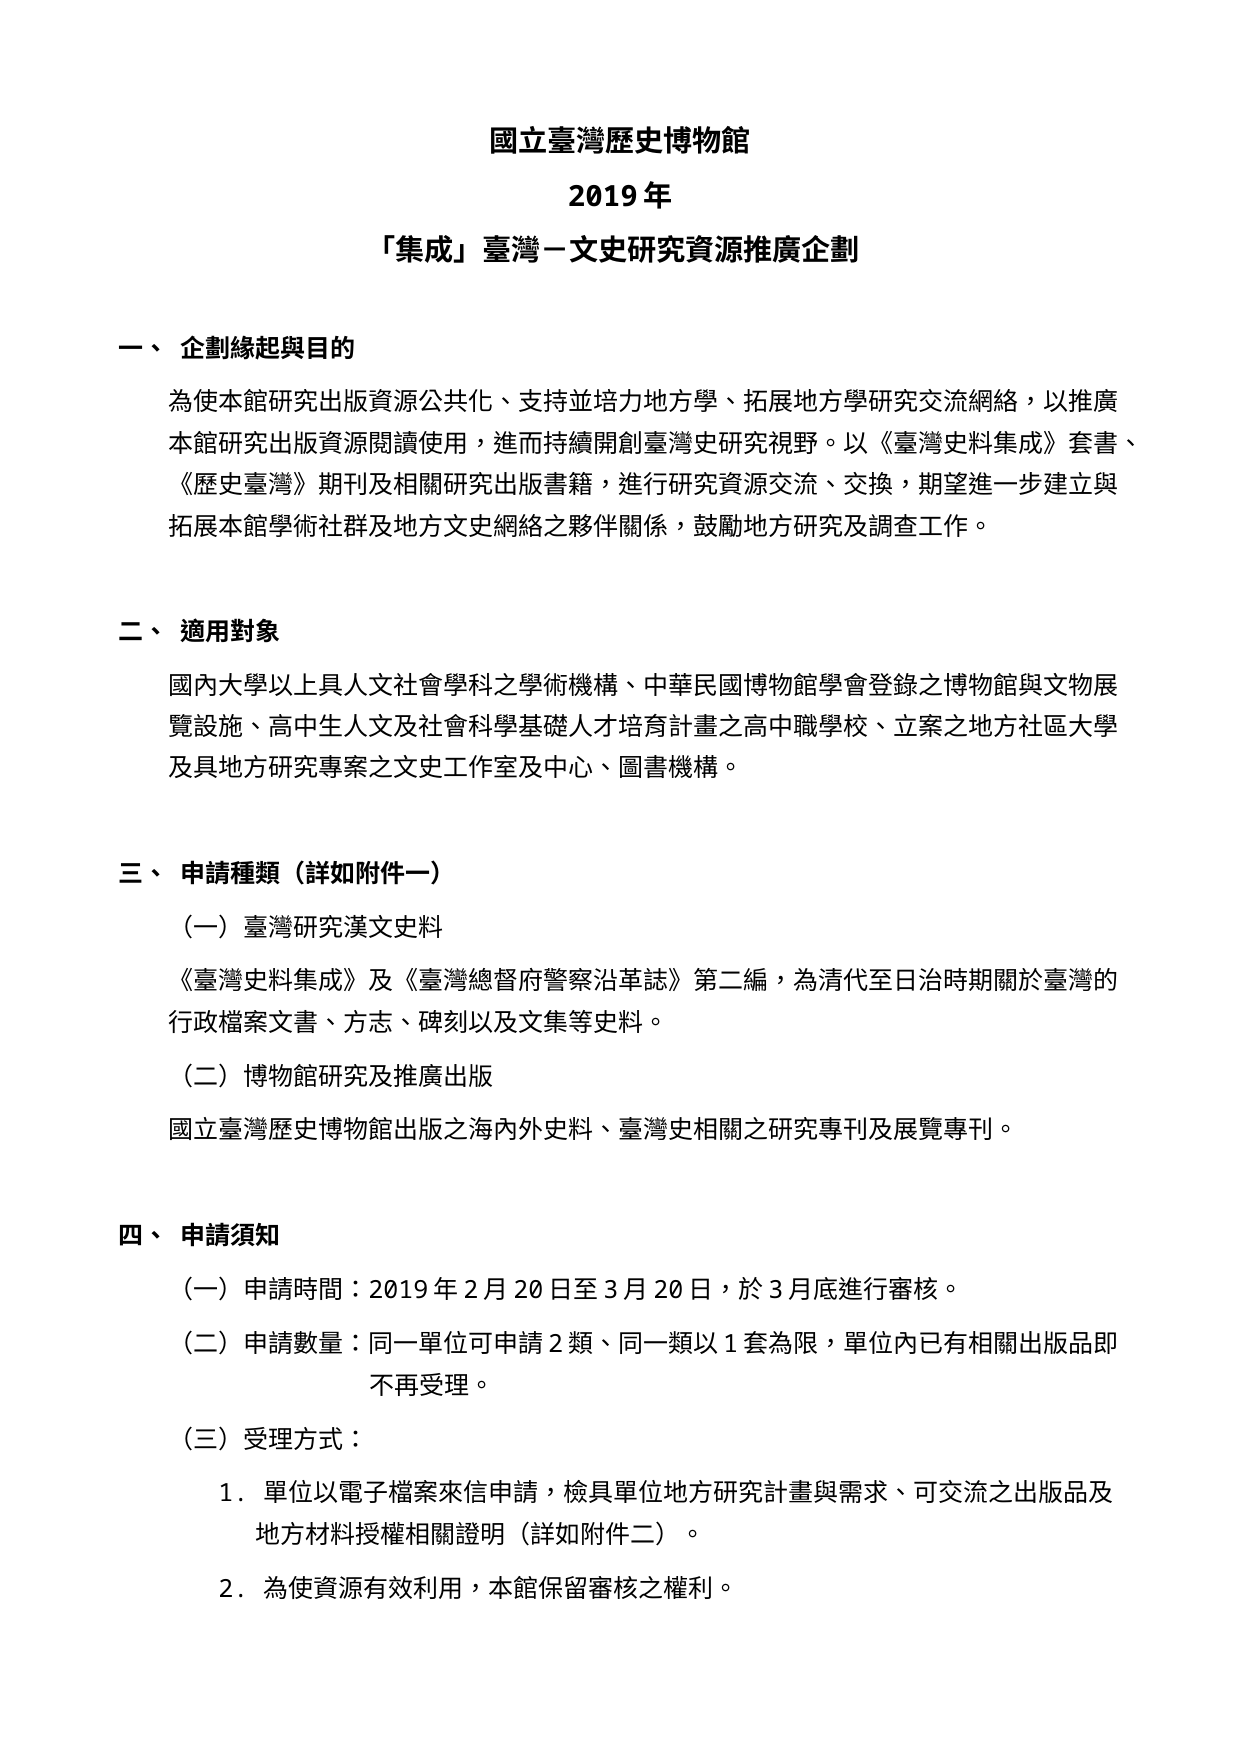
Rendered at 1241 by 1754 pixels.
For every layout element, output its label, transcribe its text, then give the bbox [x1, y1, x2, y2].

text 國內大學以上具人文社會學科之學術機構、中華民國博物館學會登錄之博物館與文物展覽設施、高中生人文及社會科學基礎人才培育計畫之高中職學校、立案之地方社區大學及具地方研究專案之文史工作室及中心、圖書機構。 [168, 665, 1122, 784]
text 一、 企劃緣起與目的 [118, 328, 1122, 364]
text （二）申請數量：同一單位可申請2類、同一類以1套為限，單位內已有相關出版品即不再受理。 [168, 1323, 1122, 1401]
text 國立臺灣歷史博物館出版之海內外史料、臺灣史相關之研究專刊及展覽專刊。 [168, 1110, 1122, 1146]
text 2. 為使資源有效利用，本館保留審核之權利。 [218, 1568, 1122, 1605]
text 1. 單位以電子檔案來信申請，檢具單位地方研究計畫與需求、可交流之出版品及地方材料授權相關證明（詳如附件二）。 [218, 1473, 1122, 1551]
text 《臺灣史料集成》及《臺灣總督府警察沿革誌》第二編，為清代至日治時期關於臺灣的行政檔案文書、方志、碑刻以及文集等史料。 [168, 961, 1122, 1038]
text （一）申請時間：2019年2月20日至3月20日，於3月底進行審核。 [168, 1269, 1122, 1306]
text 二、 適用對象 [118, 611, 1122, 647]
text 為使本館研究出版資源公共化、支持並培力地方學、拓展地方學研究交流網絡，以推廣本館研究出版資源閱讀使用，進而持續開創臺灣史研究視野。以《臺灣史料集成》套書、《歷史臺灣》期刊及相關研究出版書籍，進行研究資源交流、交換，期望進一步建立與拓展本館學術社群及地方文史網絡之夥伴關係，鼓勵地方研究及調查工作。 [168, 382, 1122, 542]
text （三）受理方式： [168, 1419, 1122, 1455]
text （二）博物館研究及推廣出版 [168, 1056, 1122, 1092]
text 國立臺灣歷史博物館 [118, 118, 1122, 160]
text （一）臺灣研究漢文史料 [168, 907, 1122, 943]
text 三、 申請種類（詳如附件一） [118, 853, 1122, 889]
text 「集成」臺灣－文史研究資源推廣企劃 [118, 227, 1122, 269]
text 四、 申請須知 [118, 1215, 1122, 1251]
text 2019年 [118, 173, 1122, 214]
